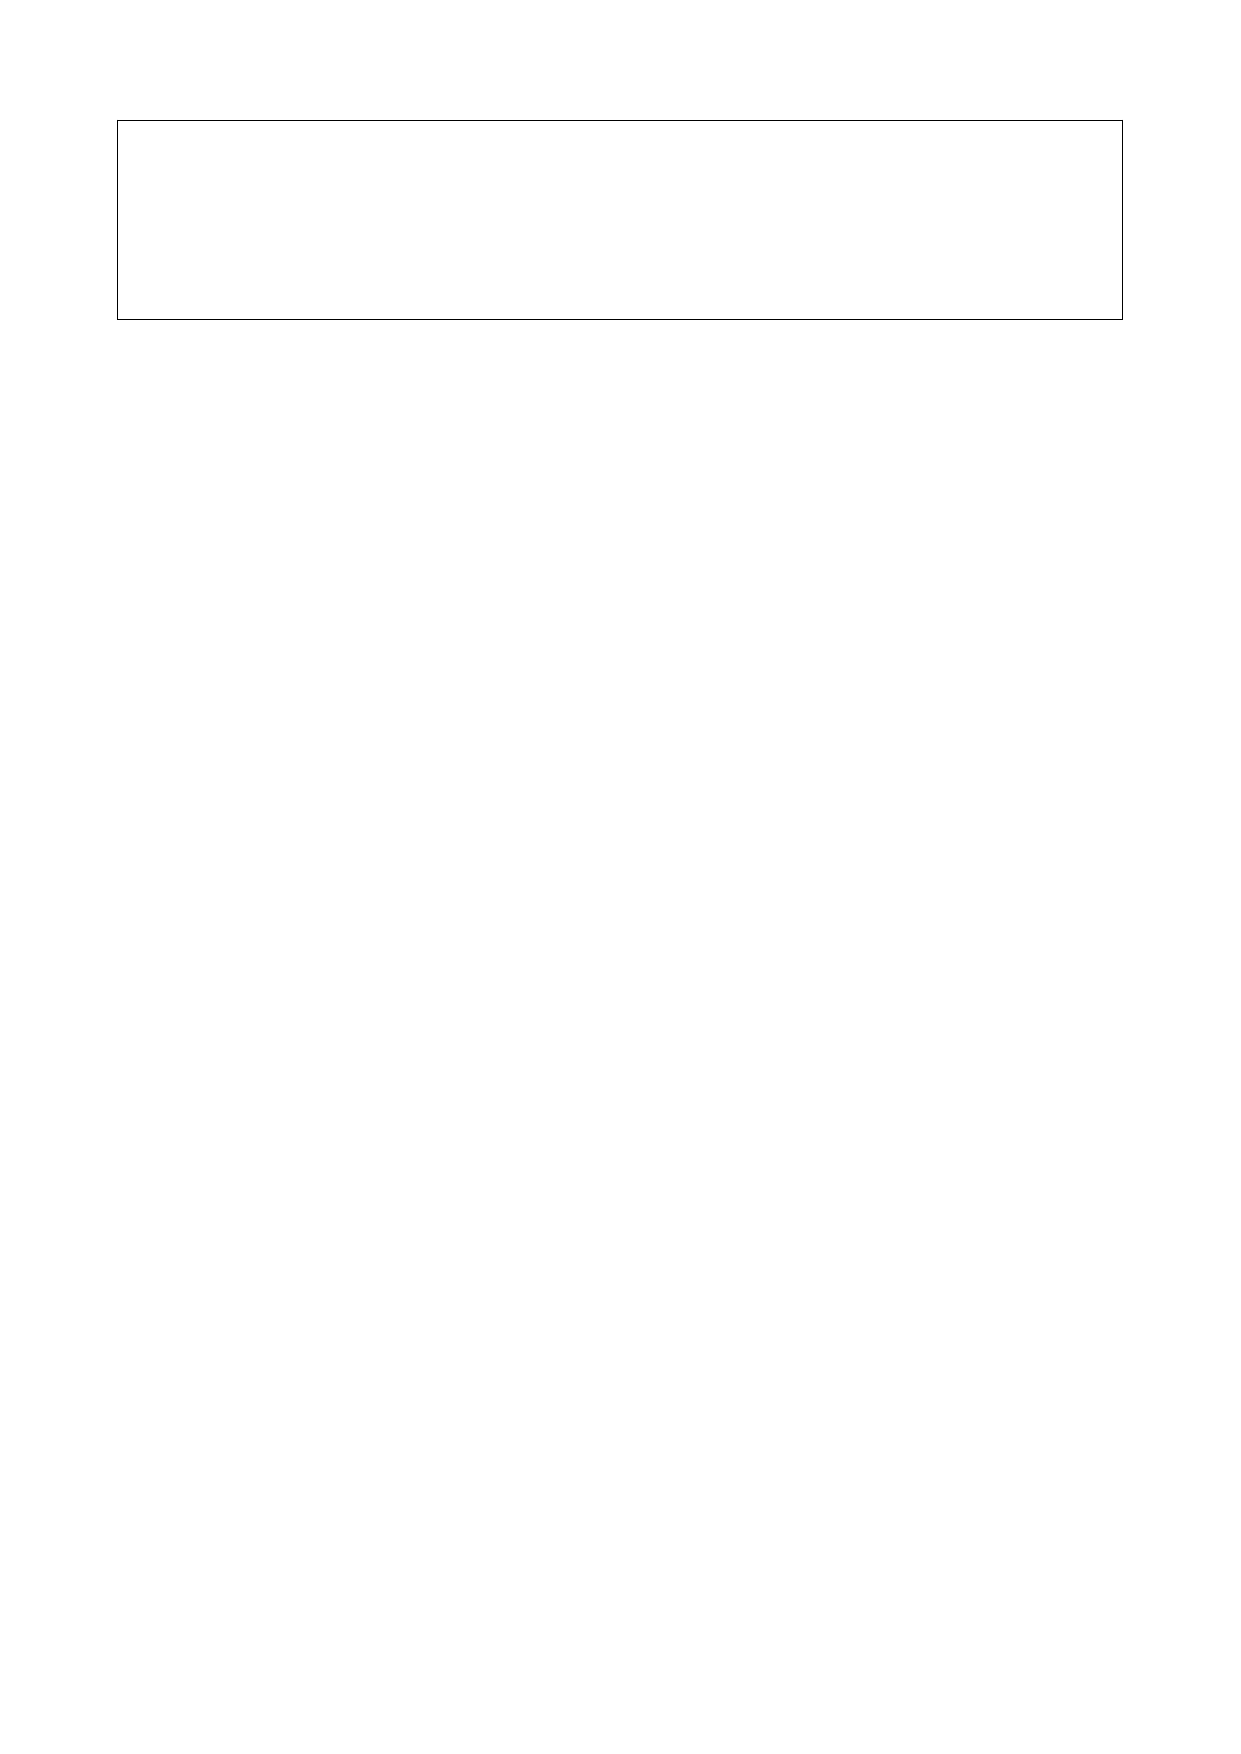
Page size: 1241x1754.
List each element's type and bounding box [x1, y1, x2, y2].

table_cell [118, 121, 1122, 319]
